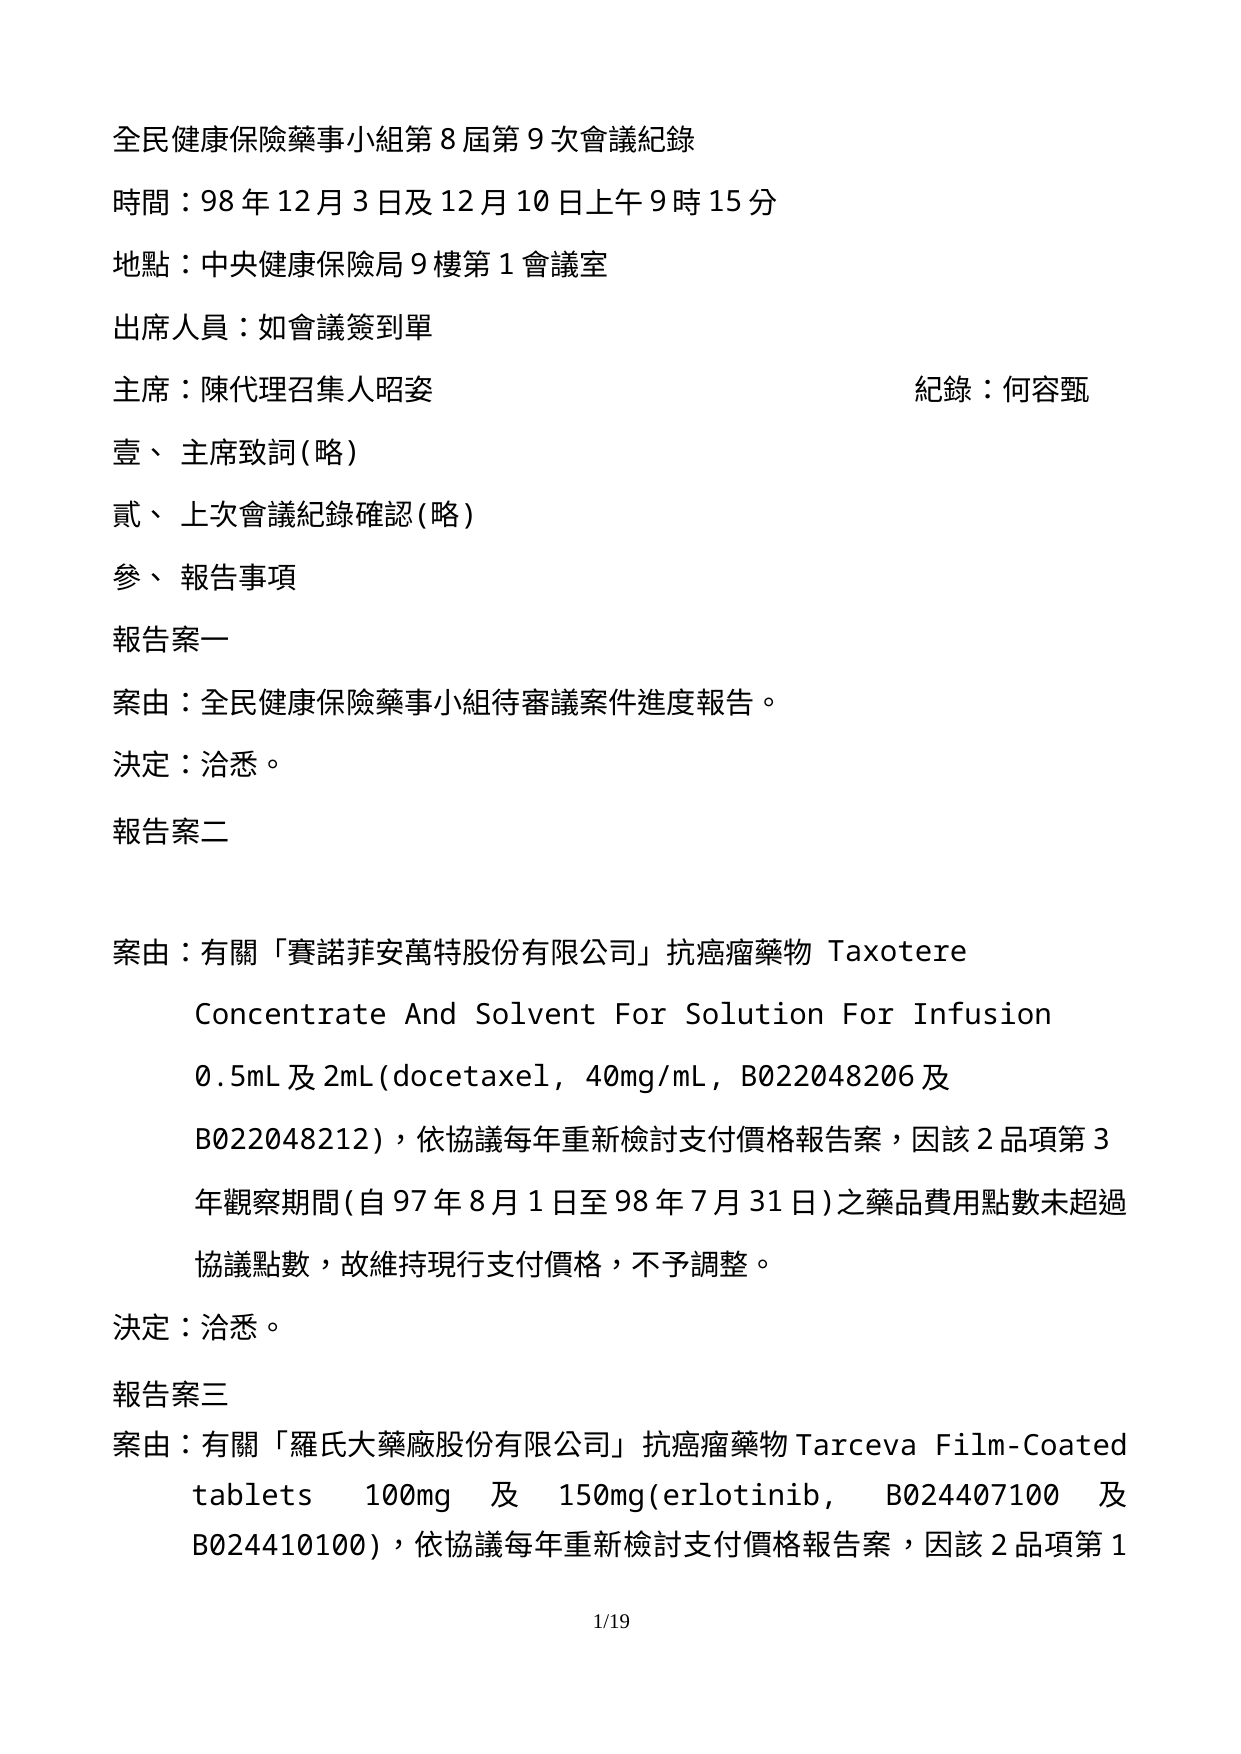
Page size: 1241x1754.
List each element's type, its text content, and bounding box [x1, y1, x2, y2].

text 時間：98年12月3日及12月10日上午9時15分 [112, 159, 1128, 221]
text 全民健康保險藥事小組第8屆第9次會議紀錄 [112, 96, 1128, 159]
text 地點：中央健康保險局9樓第1會議室 [112, 221, 1128, 284]
text 案由：有關「賽諾菲安萬特股份有限公司」抗癌瘤藥物 Taxotere Concentrate And Solvent For Solution For Infusion 0.5mL及2mL(docetaxel, 40mg/mL, B022048206及B022048212)，依協議每年重新檢討支付價格報告案，因該2品項第3年觀察期間(自97年8月1日至98年7月31日)之藥品費用點數未超過協議點數，故維持現行支付價格，不予調整。 [112, 909, 1128, 1284]
list 上次會議紀錄確認(略) [112, 471, 1128, 534]
text 報告案一 [112, 596, 1128, 659]
text 主席：陳代理召集人昭姿 紀錄：何容甄 [112, 346, 1128, 409]
list 主席致詞(略) [112, 409, 1128, 471]
text 決定：洽悉。 [112, 1284, 1128, 1346]
list 報告事項 [112, 534, 1128, 596]
text 案由：全民健康保險藥事小組待審議案件進度報告。 [112, 659, 1128, 721]
text 出席人員：如會議簽到單 [112, 284, 1128, 346]
text 案由：有關「羅氏大藥廠股份有限公司」抗癌瘤藥物Tarceva Film-Coated tablets 100mg及150mg(erlotinib, B024407100及B024410100)，依協議每年重新檢討支付價格報告案，因該2品項第1 [112, 1415, 1128, 1565]
text 報告案二 [112, 802, 1128, 852]
text 報告案三 [112, 1365, 1128, 1415]
text 決定：洽悉。 [112, 721, 1128, 784]
